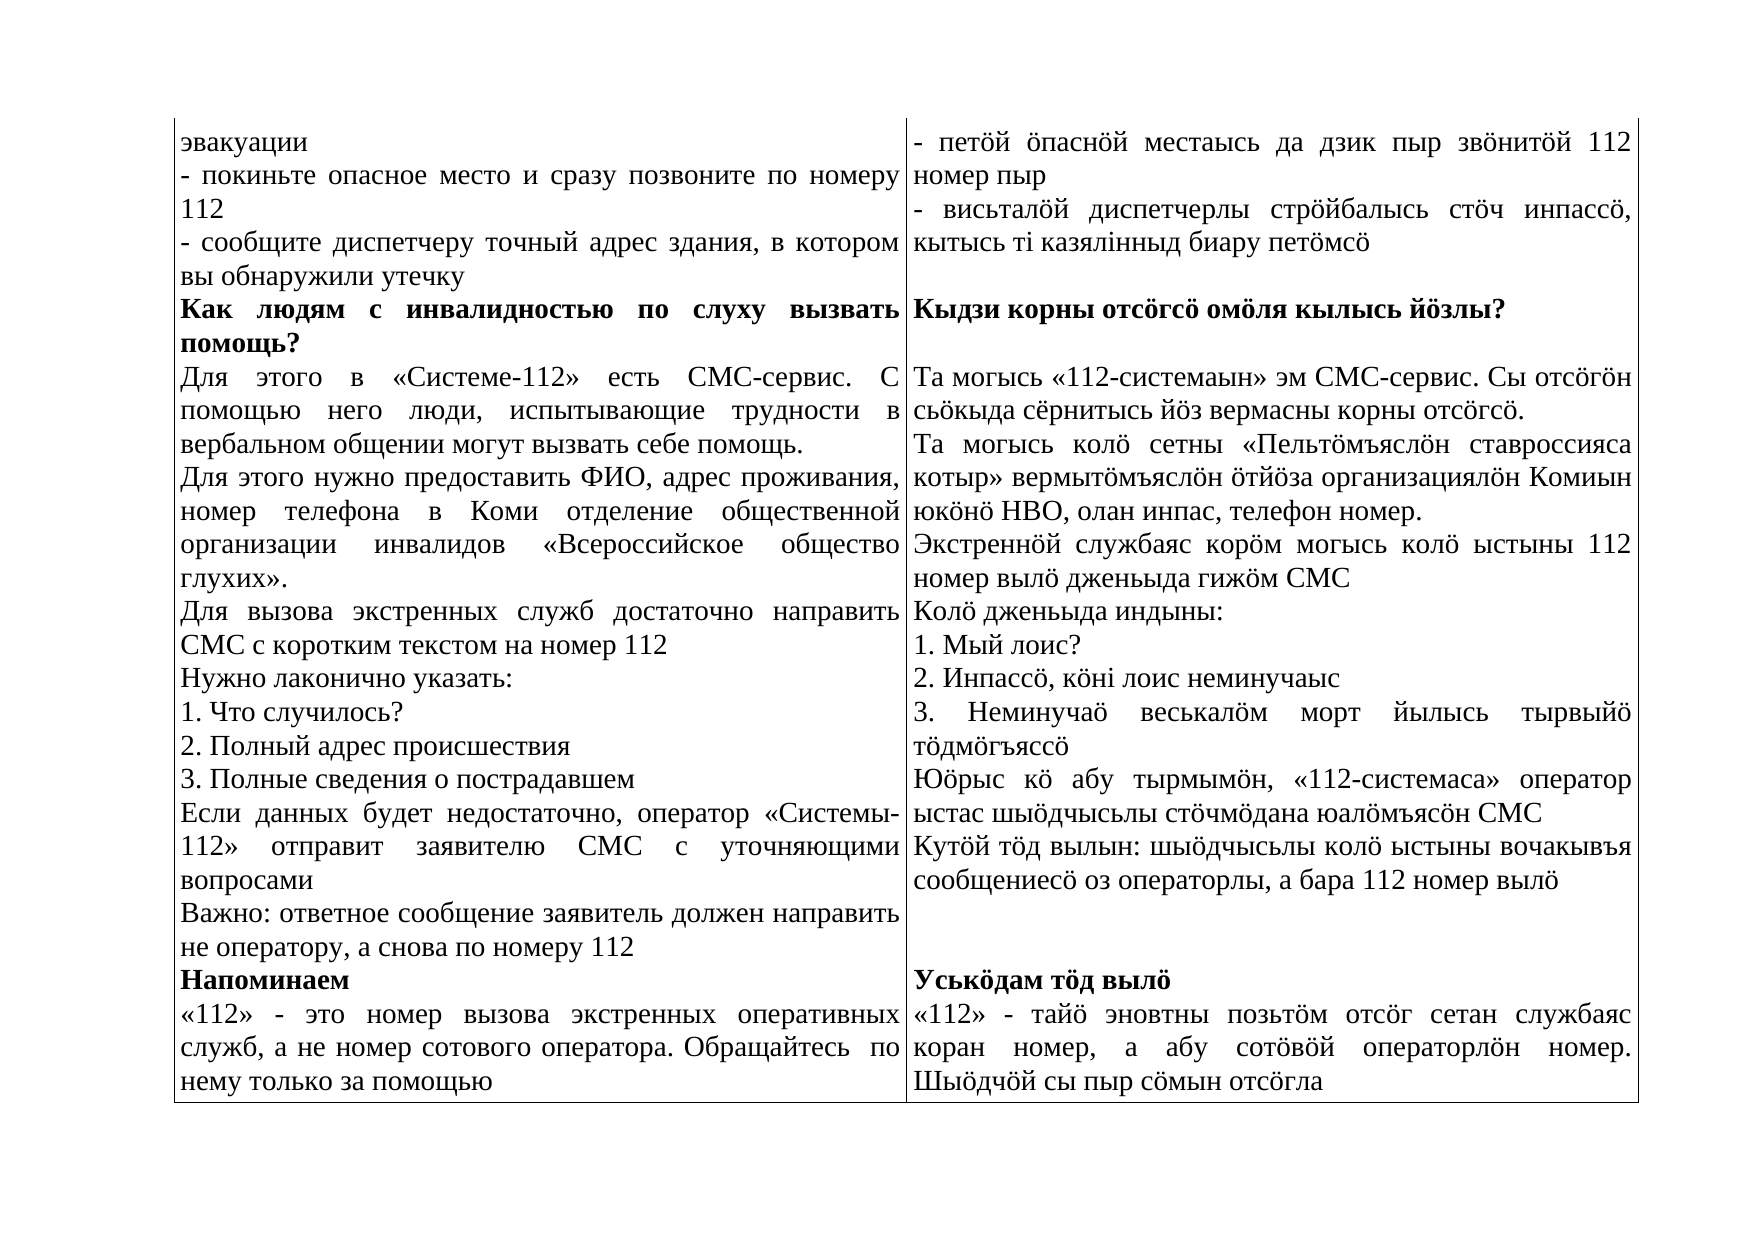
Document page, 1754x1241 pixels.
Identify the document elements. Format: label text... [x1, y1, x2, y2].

table_cell эвакуации - покиньте опасное место и сразу позвоните по номеру 112 - сообщите диспетчеру точный адрес здания, в котором вы обнаружили утечку Как людям с инвалидностью по слуху вызвать помощь? Для этого в «Системе-112» есть СМС-сервис. С помощью него люди, испытывающие трудности в вербальном общении могут вызвать себе помощь. Для этого нужно предоставить ФИО, адрес проживания, номер телефона в Коми отделение общественной организации инвалидов «Всероссийское общество глухих». Для вызова экстренных служб достаточно направить СМС с коротким текстом на номер 112 Нужно лаконично указать: 1. Что случилось? 2. Полный адрес происшествия 3. Полные сведения о пострадавшем Если данных будет недостаточно, оператор «Системы-112» отправит заявителю СМС с уточняющими вопросами Важно: ответное сообщение заявитель должен направить не оператору, а снова по номеру 112 Напоминаем «112» - это номер вызова экстренных оперативных служб, а не номер сотового оператора. Обращайтесь по нему только за помощью [175, 118, 906, 1102]
table_cell - петӧй ӧпаснӧй местаысь да дзик пыр звӧнитӧй 112 номер пыр - висьталӧй диспетчерлы стрӧйбалысь стӧч инпассӧ, кытысь ті казялінныд биару петӧмсӧ Кыдзи корны отсӧгсӧ омӧля кылысь йӧзлы? Та могысь «112-системаын» эм СМС-сервис. Сы отсӧгӧн сьӧкыда сёрнитысь йӧз вермасны корны отсӧгсӧ. Та могысь колӧ сетны «Пельтӧмъяслӧн ставроссияса котыр» вермытӧмъяслӧн ӧтйӧза организациялӧн Комиын юкӧнӧ НВО, олан инпас, телефон номер. Экстреннӧй службаяс корӧм могысь колӧ ыстыны 112 номер вылӧ дженьыда гижӧм СМС Колӧ дженьыда индыны: 1. Мый лоис? 2. Инпассӧ, кӧні лоис неминучаыс 3. Неминучаӧ веськалӧм морт йылысь тырвыйӧ тӧдмӧгъяссӧ Юӧрыс кӧ абу тырмымӧн, «112-системаса» оператор ыстас шыӧдчысьлы стӧчмӧдана юалӧмъясӧн СМС Кутӧй тӧд вылын: шыӧдчысьлы колӧ ыстыны вочакывъя сообщениесӧ оз операторлы, а бара 112 номер вылӧ Уськӧдам тӧд вылӧ «112» - тайӧ эновтны позьтӧм отсӧг сетан службаяс коран номер, а абу сотӧвӧй операторлӧн номер. Шыӧдчӧй сы пыр сӧмын отсӧгла [907, 118, 1638, 1102]
